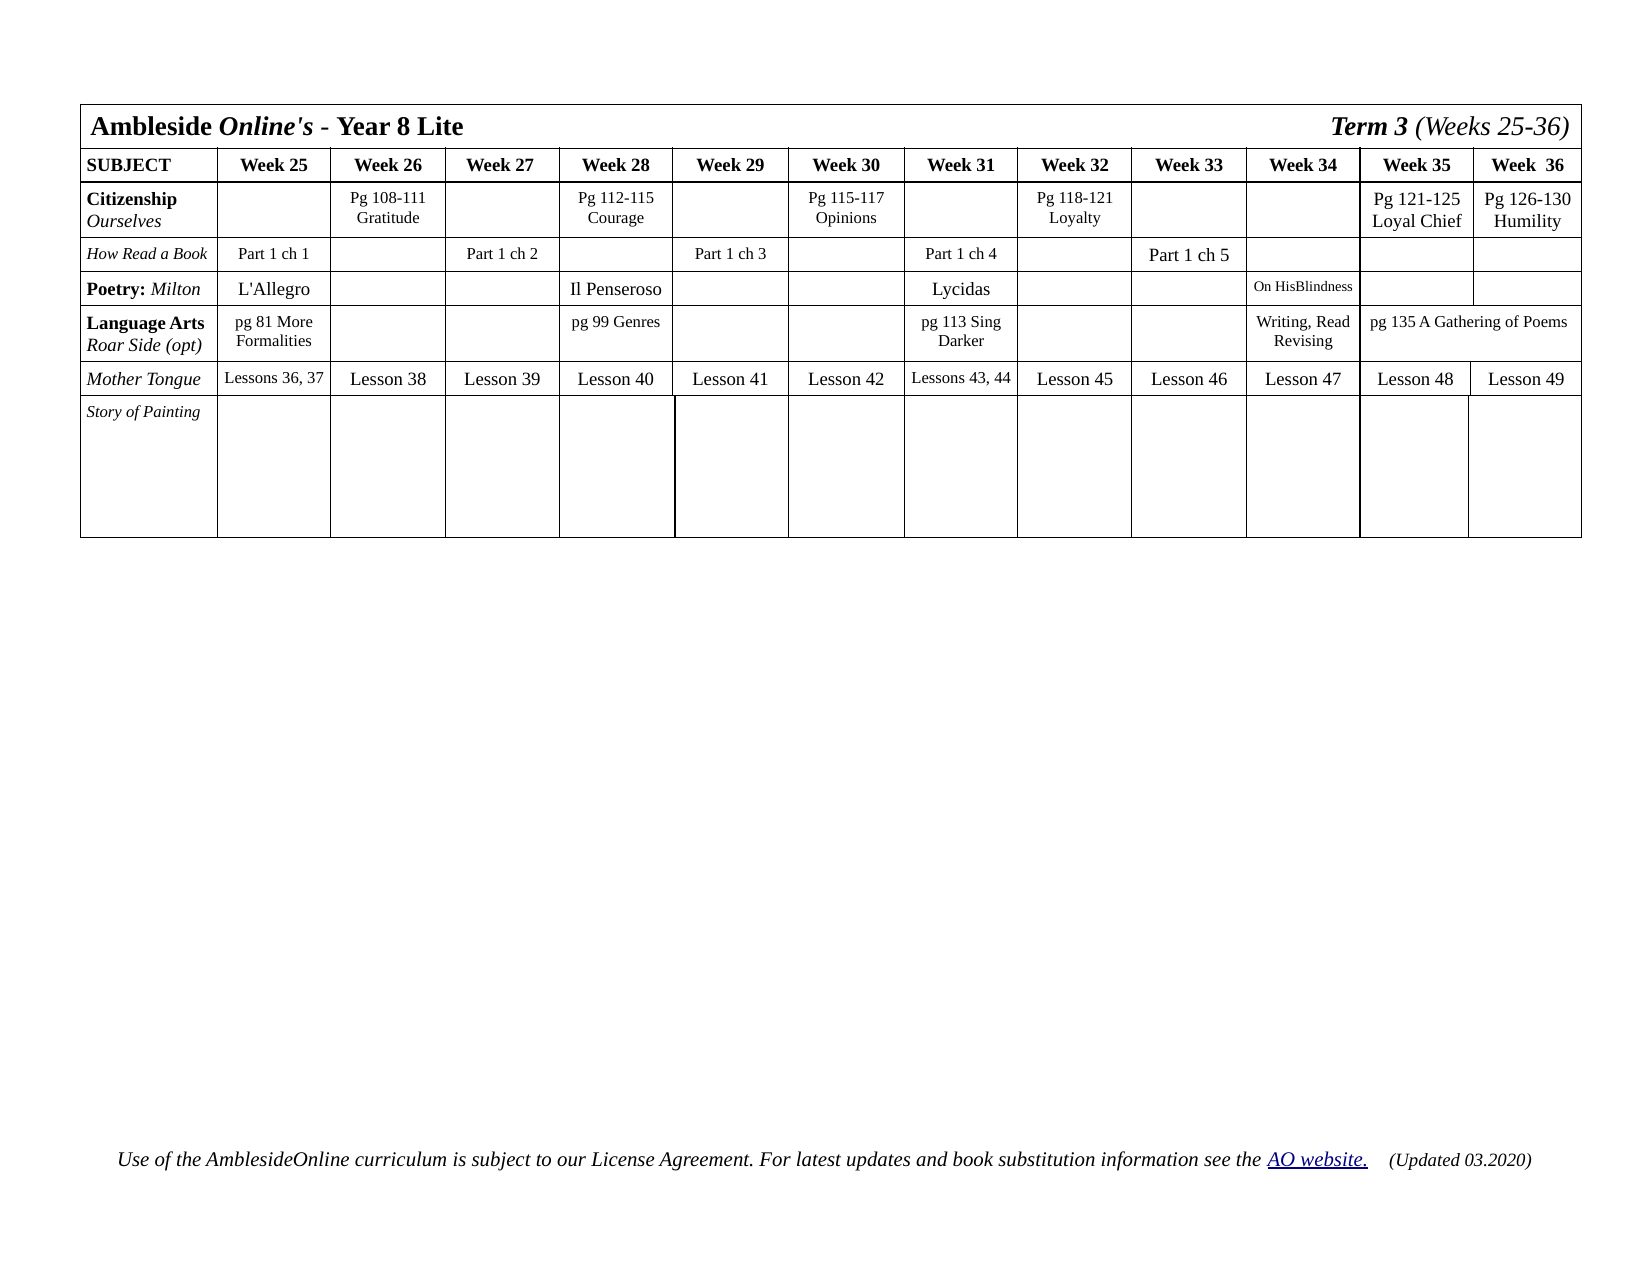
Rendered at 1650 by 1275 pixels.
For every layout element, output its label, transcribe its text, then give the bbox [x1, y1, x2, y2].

table_cell [560, 238, 672, 271]
table_cell Week 33 [1132, 149, 1246, 181]
table_cell [331, 272, 445, 305]
table_cell [1132, 183, 1246, 237]
table_cell [331, 306, 445, 361]
table_cell Part 1 ch 1 [218, 238, 330, 271]
table_cell Week 31 [905, 149, 1017, 181]
table_cell Part 1 ch 5 [1132, 238, 1246, 271]
table_cell [1018, 306, 1131, 361]
table_header Ambleside Online's - Year 8 Lite Term 3 (Weeks 25-36) [81, 105, 1581, 147]
table_cell Week 28 [560, 149, 672, 181]
table_cell [1361, 272, 1473, 305]
table_cell How Read a Book [81, 238, 217, 271]
table_cell Lesson 38 [331, 362, 445, 395]
table_cell pg 113 Sing Darker [905, 306, 1017, 361]
table_cell SUBJECT [81, 149, 217, 181]
table_cell Part 1 ch 3 [673, 238, 788, 271]
table_cell Part 1 ch 2 [446, 238, 559, 271]
table_cell Lesson 48 [1361, 362, 1470, 395]
table_cell Lesson 47 [1247, 362, 1359, 395]
table_cell [1469, 396, 1581, 537]
table_cell pg 81 More Formalities [218, 306, 330, 361]
table_cell Pg 126-130 Humility [1474, 183, 1581, 237]
table_cell [1132, 272, 1246, 305]
table_cell Writing, Read Revising [1247, 306, 1359, 361]
table_cell Pg 115-117 Opinions [789, 183, 904, 237]
table_cell [789, 238, 904, 271]
table_cell Lesson 46 [1132, 362, 1246, 395]
table_cell Pg 108-111 Gratitude [331, 183, 445, 237]
table_cell Week 26 [331, 149, 445, 181]
table_cell [673, 306, 788, 361]
table_cell [789, 272, 904, 305]
table_cell Lesson 42 [789, 362, 904, 395]
table_cell Part 1 ch 4 [905, 238, 1017, 271]
table_cell [446, 272, 559, 305]
table_cell [560, 396, 674, 537]
table_cell [1247, 396, 1359, 537]
table_cell [446, 396, 559, 537]
table_cell [218, 183, 330, 237]
table_cell Mother Tongue [81, 362, 217, 395]
table_cell [446, 183, 559, 237]
table_cell Week 25 [218, 149, 330, 181]
table_cell [905, 396, 1017, 537]
table_cell [331, 238, 445, 271]
table_cell Lesson 40 [560, 362, 672, 395]
table_cell [1247, 183, 1359, 237]
table_cell Week 35 [1361, 149, 1473, 181]
table_cell Pg 112-115 Courage [560, 183, 672, 237]
table_cell [1018, 396, 1131, 537]
table_cell Language Arts Roar Side (opt) [81, 306, 217, 361]
table_cell Lesson 39 [446, 362, 559, 395]
table_cell [446, 306, 559, 361]
table_cell Week 36 [1474, 149, 1581, 181]
table_cell Lesson 45 [1018, 362, 1131, 395]
table_cell Lessons 36, 37 [218, 362, 330, 395]
table_cell Week 29 [673, 149, 788, 181]
table_cell Poetry: Milton [81, 272, 217, 305]
table_cell pg 99 Genres [560, 306, 672, 361]
table_cell Week 30 [789, 149, 904, 181]
table_cell [673, 183, 788, 237]
table_cell Pg 118-121 Loyalty [1018, 183, 1131, 237]
table_cell pg 135 A Gathering of Poems [1361, 306, 1581, 361]
table_cell [789, 396, 904, 537]
table_cell Week 34 [1247, 149, 1359, 181]
table_cell Lesson 41 [673, 362, 788, 395]
table_cell Week 32 [1018, 149, 1131, 181]
table_cell Story of Painting [81, 396, 217, 537]
table_cell Il Penseroso [560, 272, 672, 305]
table_cell L'Allegro [218, 272, 330, 305]
table_cell [1132, 396, 1246, 537]
table_cell Citizenship Ourselves [81, 183, 217, 237]
table_cell Week 27 [446, 149, 559, 181]
table_cell [789, 306, 904, 361]
table_cell [905, 183, 1017, 237]
table_cell [1018, 238, 1131, 271]
table_cell [673, 272, 788, 305]
table_cell On HisBlindness [1247, 272, 1359, 305]
table_cell [1018, 272, 1131, 305]
table_cell [331, 396, 445, 537]
table_cell Lessons 43, 44 [905, 362, 1017, 395]
table_cell [1474, 238, 1581, 271]
table_cell Pg 121-125 Loyal Chief [1361, 183, 1473, 237]
table_cell [218, 396, 330, 537]
table_cell [1361, 238, 1473, 271]
table_cell [676, 396, 788, 537]
table_cell [1474, 272, 1581, 305]
table_cell [1361, 396, 1468, 537]
table_cell Lycidas [905, 272, 1017, 305]
table_cell Lesson 49 [1471, 362, 1581, 395]
table_cell [1247, 238, 1359, 271]
table_cell [1132, 306, 1246, 361]
